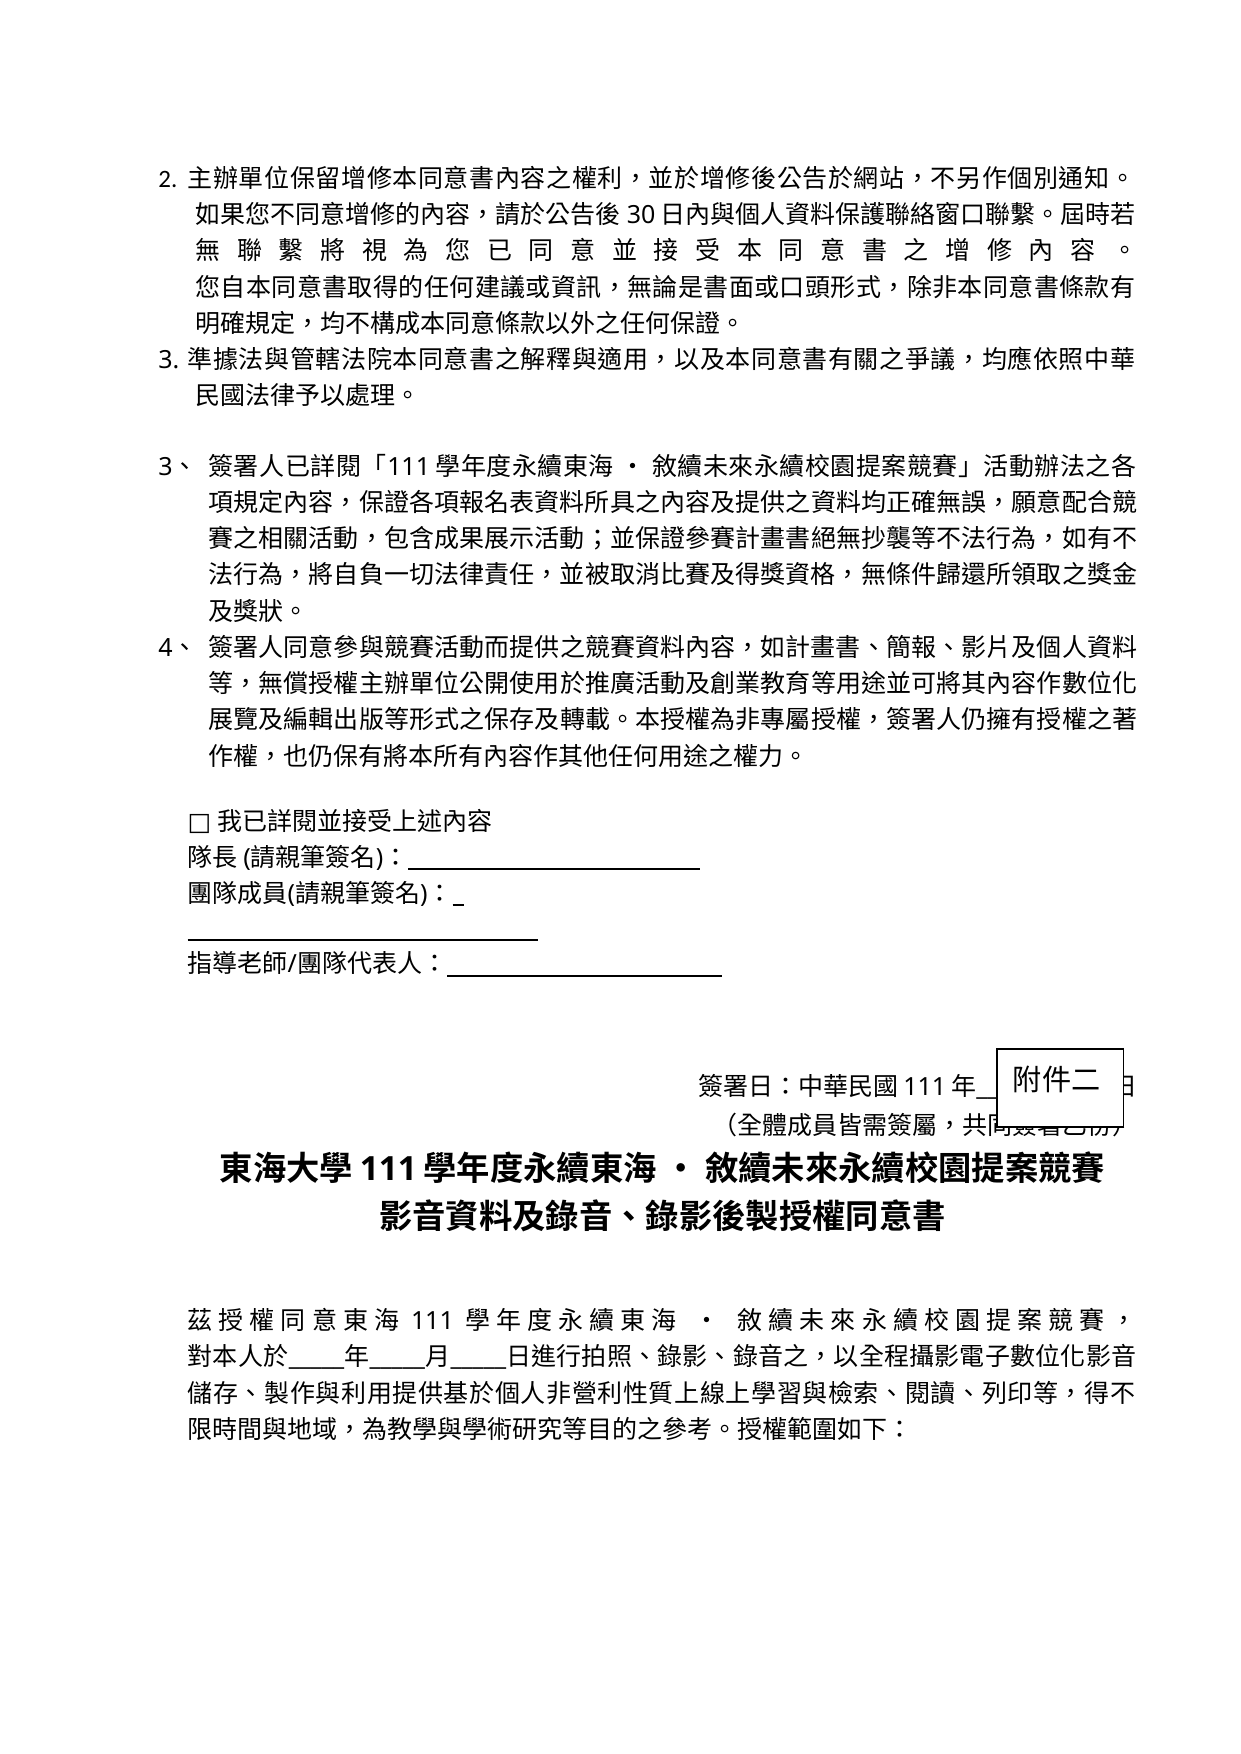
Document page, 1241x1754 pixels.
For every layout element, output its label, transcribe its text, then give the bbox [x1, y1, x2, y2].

text 團隊成員(請親筆簽名)： [187, 873, 1137, 910]
text 指導老師/團隊代表人： [187, 944, 1137, 980]
text （全體成員皆需簽屬，共同簽署乙份） [187, 1105, 1137, 1141]
text 簽署日：中華民國111年_____月_____日 [187, 980, 1137, 1105]
text □ 我已詳閱並接受上述內容 隊長 (請親筆簽名)： [187, 772, 1137, 873]
list 簽署人同意參與競賽活動而提供之競賽資料內容，如計畫書、簡報、影片及個人資料等，無償授權主辦單位公開使用於推廣活動及創業教育等用途並可將其內容作數位化、展覽及編輯出版等形式之保存及轉載。本授權為非專屬授權，簽署人仍擁有授權之著作權，也仍保有將本所有內容作其他任何用途之權力。 [158, 627, 1137, 772]
list 主辦單位保留增修本同意書內容之權利，並於增修後公告於網站，不另作個別通知。如果您不同意增修的內容，請於公告後30日內與個人資料保護聯絡窗口聯繫。屆時若無聯繫將視為您已同意並接受本同意書之增修內容。 您自本同意書取得的任何建議或資訊，無論是書面或口頭形式，除非本同意書條款有明確規定，均不構成本同意條款以外之任何保證。 [158, 158, 1137, 339]
text 東海大學111學年度永續東海 ‧ 敘續未來永續校園提案競賽 影音資料及錄音、錄影後製授權同意書 [998, 1050, 1123, 1126]
text 茲授權同意東海111學年度永續東海 ‧ 敘續未來永續校園提案競賽， 對本人於_____年_____月_____日進行拍照、錄影、錄音之，以全程攝影電子數位化影音儲存、製作與利用提供基於個人非營利性質上線上學習與檢索、閱讀、列印等，得不限時間與地域，為教學與學術研究等目的之參考。授權範圍如下： [187, 1301, 1137, 1446]
text 東海大學111學年度永續東海 ‧ 敘續未來永續校園提案競賽 影音資料及錄音、錄影後製授權同意書 [187, 1141, 1137, 1238]
list 簽署人已詳閱「111學年度永續東海 ‧ 敘續未來永續校園提案競賽」活動辦法之各項規定內容，保證各項報名表資料所具之內容及提供之資料均正確無誤，願意配合競賽之相關活動，包含成果展示活動；並保證參賽計畫書絕無抄襲等不法行為，如有不法行為，將自負一切法律責任，並被取消比賽及得獎資格，無條件歸還所領取之獎金及獎狀。 [158, 446, 1137, 627]
list 準據法與管轄法院本同意書之解釋與適用，以及本同意書有關之爭議，均應依照中華民國法律予以處理。 [158, 339, 1137, 412]
text 附件二 [1013, 1057, 1108, 1099]
